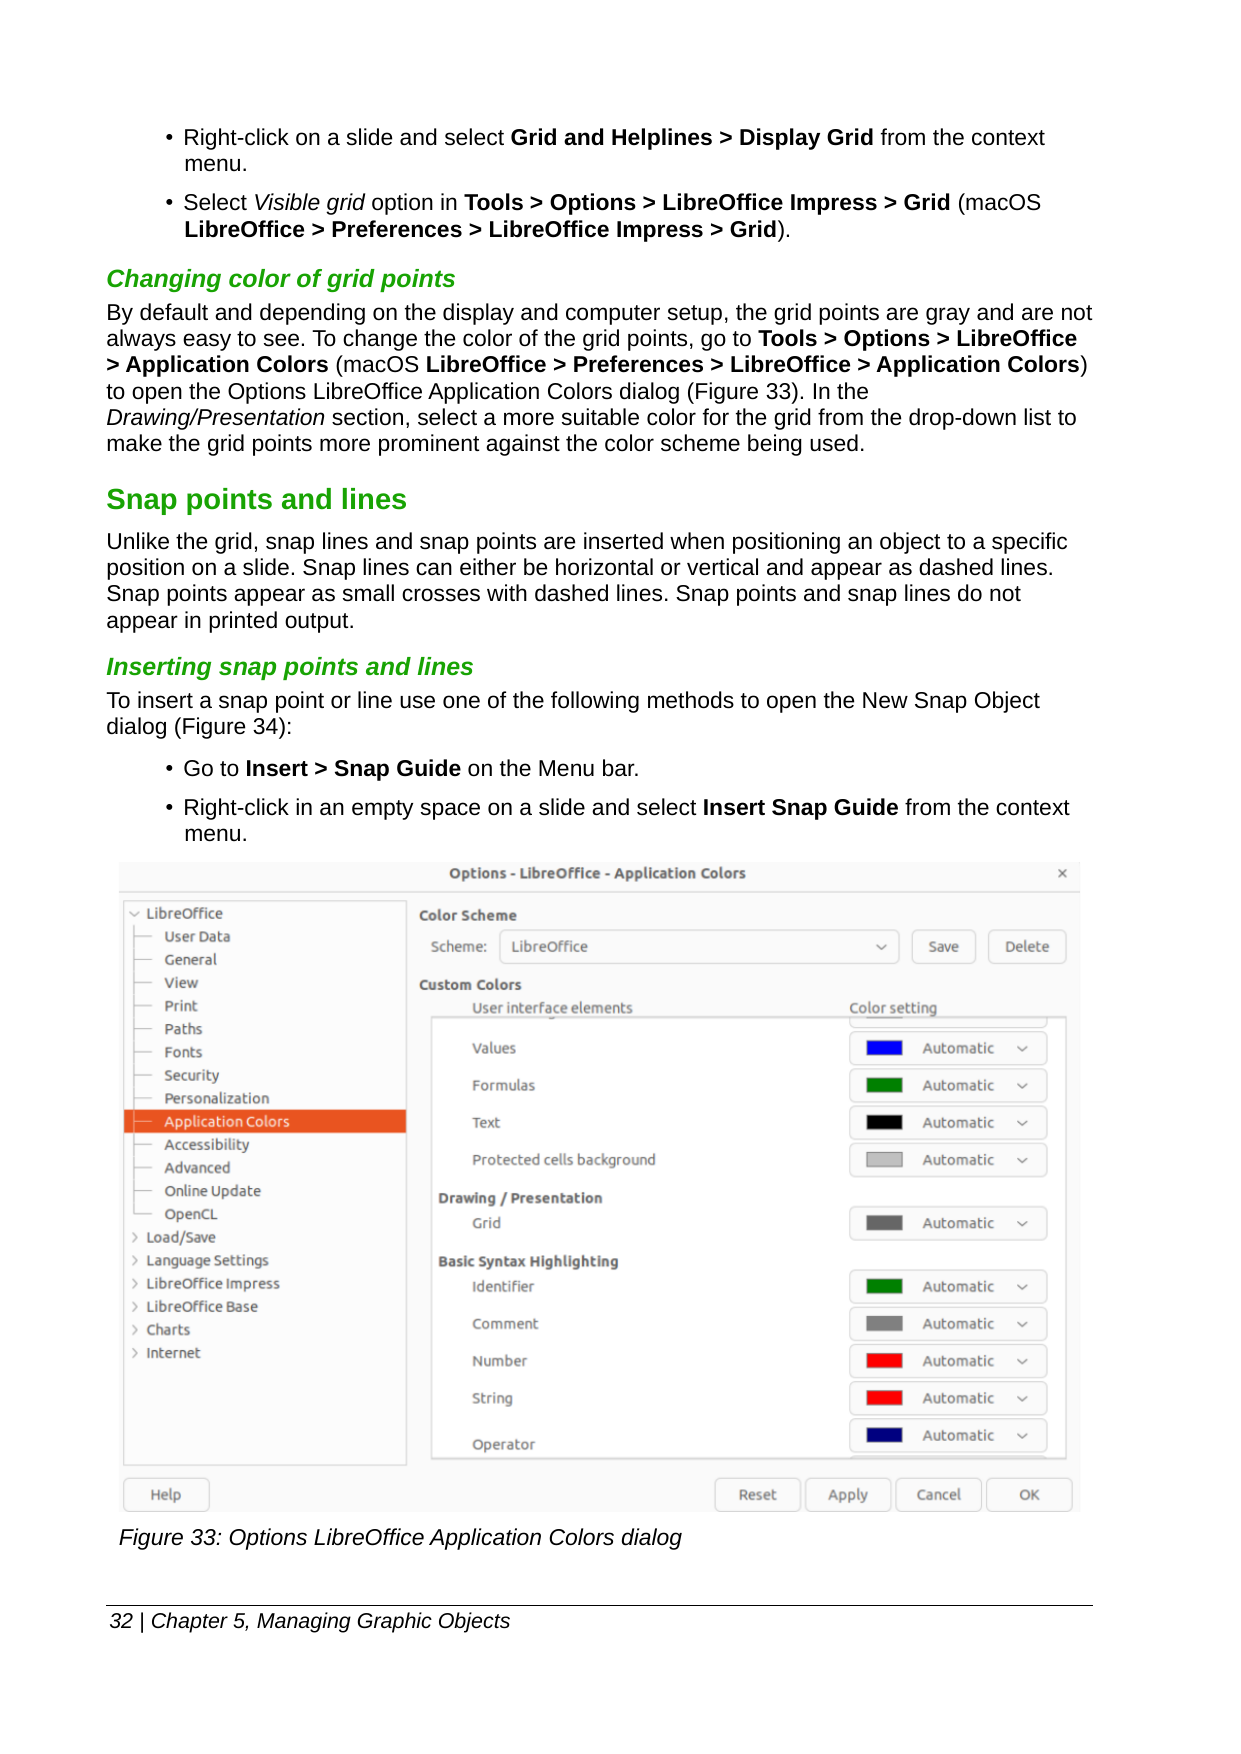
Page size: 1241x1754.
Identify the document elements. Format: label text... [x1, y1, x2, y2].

list Right-click on a slide and select Grid and Helplines > Display Grid from the context menu. [162, 121, 1093, 177]
subtitle Inserting snap points and lines [106, 652, 1093, 681]
subtitle Snap points and lines [106, 482, 1093, 515]
subtitle Changing color of grid points [106, 263, 1093, 292]
text By default and depending on the display and computer setup, the grid points are gray and are not always easy to see. To change the color of the grid points, go to Tools > Options > LibreOffice > Application Colors (macOS LibreOffice > Preferences > LibreOffice > Application Colors) to open the Options LibreOffice Application Colors dialog (Figure 33). In the Drawing/Presentation section, select a more suitable color for the grid from the drop-down list to make the grid points more prominent against the color scheme being used. [106, 298, 1093, 457]
list Select Visible grid option in Tools > Options > LibreOffice Impress > Grid (macOS LibreOffice > Preferences > LibreOffice Impress > Grid). [162, 186, 1093, 245]
text Figure 33: Options LibreOffice Application Colors dialog [119, 1524, 1080, 1550]
list Go to Insert > Snap Guide on the Menu bar. [162, 752, 1093, 781]
list Right-click in an empty space on a slide and select Insert Snap Guide from the context menu. [162, 791, 1093, 849]
text To insert a snap point or line use one of the following methods to open the New Snap Object dialog (Figure 34): [106, 687, 1093, 739]
picture [118, 862, 1081, 1512]
text Unlike the grid, snap lines and snap points are inserted when positioning an object to a specific position on a slide. Snap lines can either be horizontal or vertical and appear as dashed lines. Snap points appear as small crosses with dashed lines. Snap points and snap lines do not appear in printed output. [106, 528, 1093, 633]
